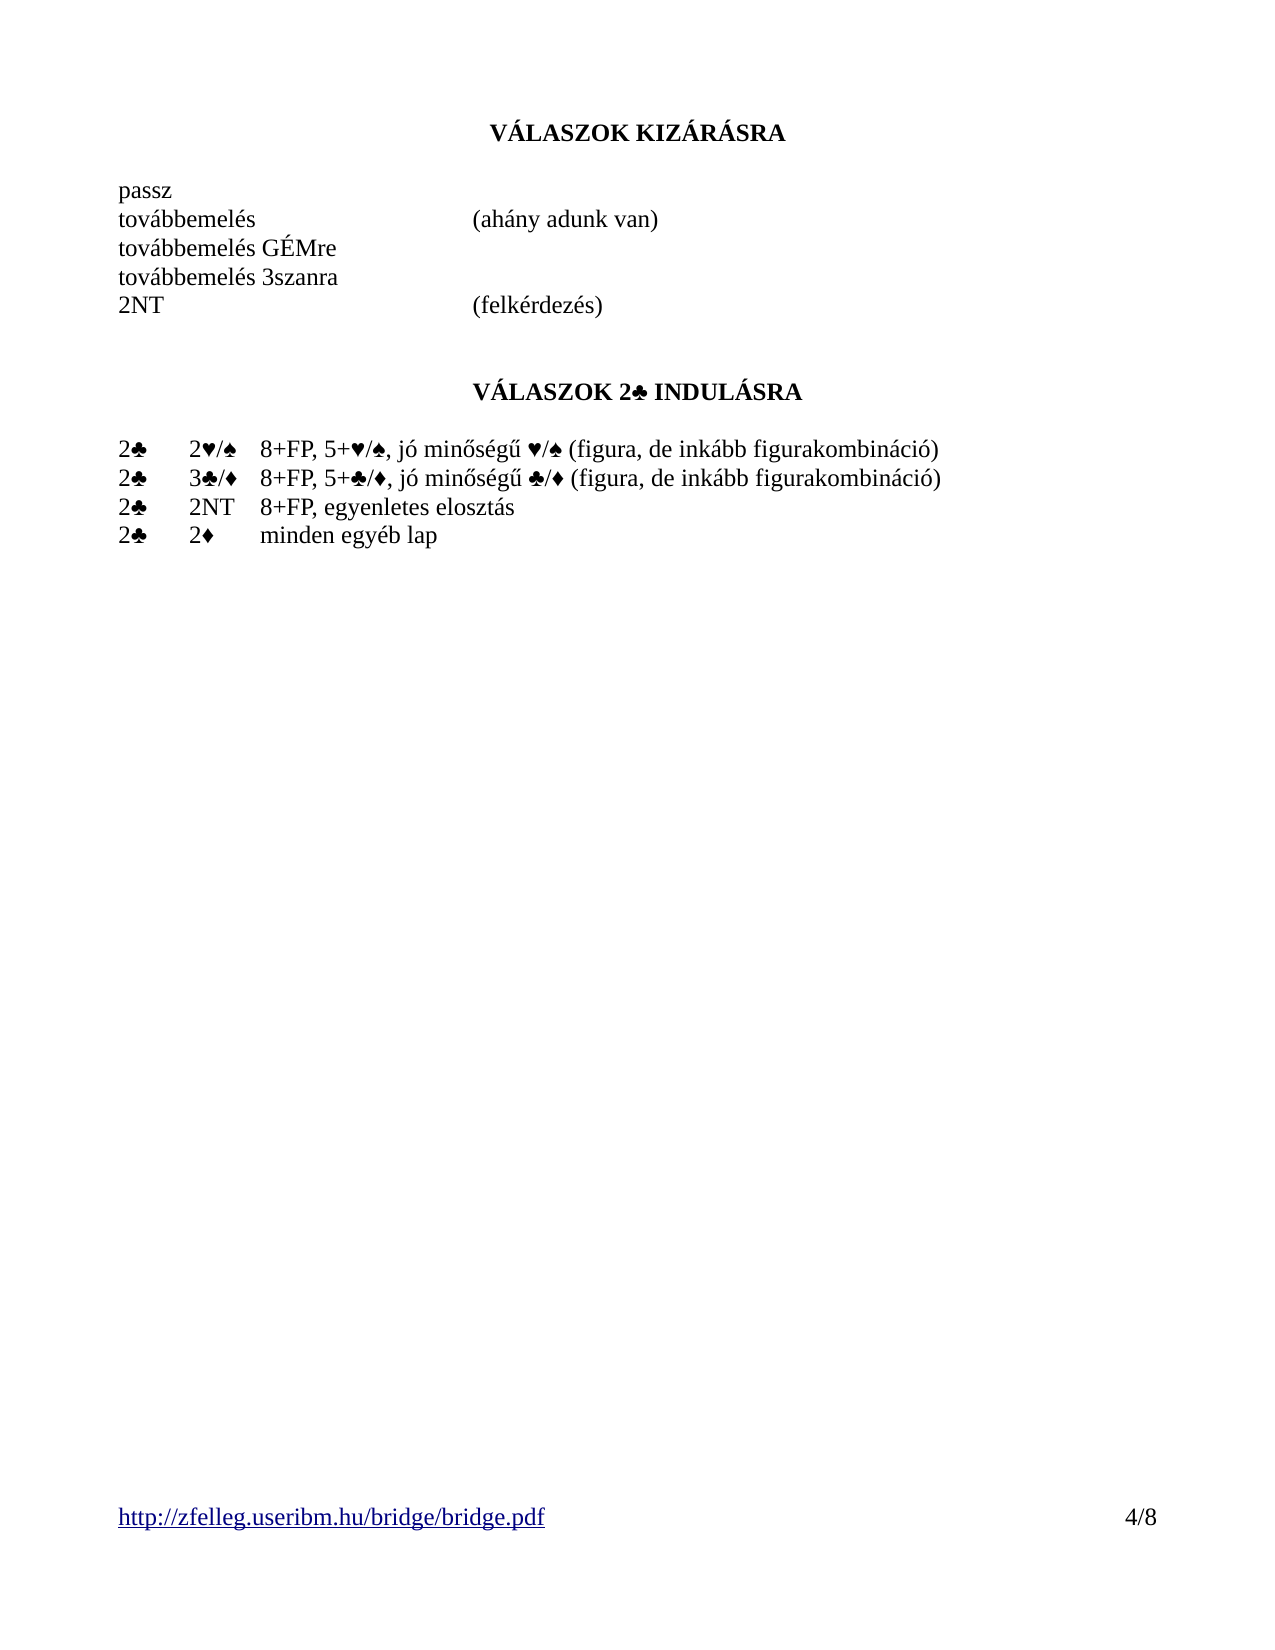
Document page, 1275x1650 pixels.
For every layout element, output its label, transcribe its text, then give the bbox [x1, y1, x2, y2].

text VÁLASZOK 2♣ INDULÁSRA [118, 377, 1157, 406]
text 2♣ 2♦ minden egyéb lap [118, 521, 1157, 549]
text továbbemelés GÉMre [118, 233, 1157, 262]
text passz [118, 176, 1157, 204]
text 2♣ 2NT 8+FP, egyenletes elosztás [118, 492, 1157, 521]
text továbbemelés (ahány adunk van) [118, 204, 1157, 233]
text VÁLASZOK KIZÁRÁSRA [118, 118, 1157, 147]
text továbbemelés 3szanra [118, 262, 1157, 291]
text 2NT (felkérdezés) [118, 291, 1157, 319]
text 2♣ 3♣/♦ 8+FP, 5+♣/♦, jó minőségű ♣/♦ (figura, de inkább figurakombináció) [118, 463, 1157, 492]
text 2♣ 2♥/♠ 8+FP, 5+♥/♠, jó minőségű ♥/♠ (figura, de inkább figurakombináció) [118, 434, 1157, 463]
